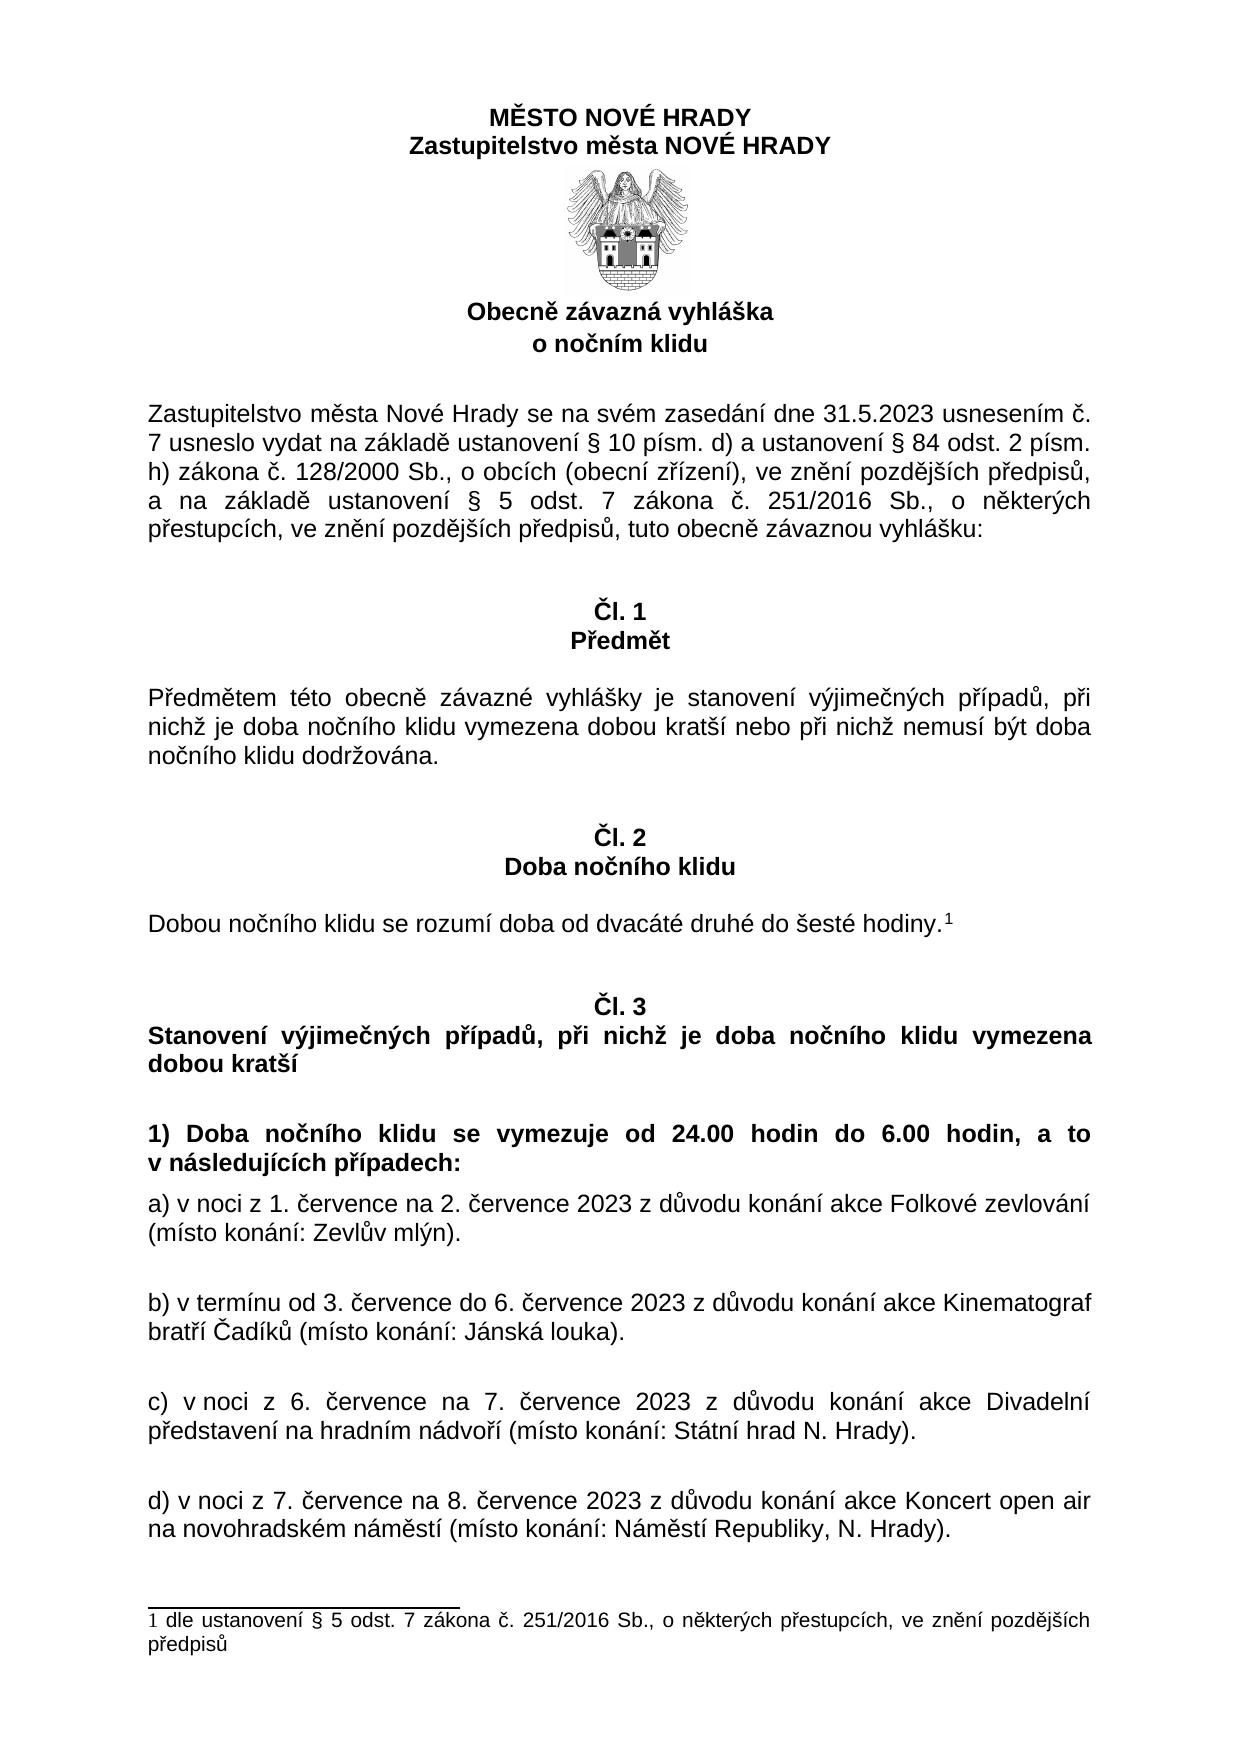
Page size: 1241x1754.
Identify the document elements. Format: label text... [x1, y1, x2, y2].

text Doba nočního klidu [148, 852, 1093, 881]
text 1) Doba nočního klidu se vymezuje od 24.00 hodin do 6.00 hodin, a to v následujících případech: [148, 1119, 1093, 1177]
text MĚSTO NOVÉ HRADY [148, 103, 1093, 131]
text Čl. 1 [148, 597, 1093, 626]
text Předmět [148, 626, 1093, 654]
text o nočním klidu [148, 329, 1093, 358]
text b) v termínu od 3. července do 6. července 2023 z důvodu konání akce Kinematograf bratří Čadíků (místo konání: Jánská louka). [148, 1288, 1093, 1346]
text c) v noci z 6. července na 7. července 2023 z důvodu konání akce Divadelní představení na hradním nádvoří (místo konání: Státní hrad N. Hrady). [148, 1387, 1093, 1444]
text Obecně závazná vyhláška [148, 296, 1093, 325]
text Čl. 3 [148, 992, 1093, 1021]
text Dobou nočního klidu se rozumí doba od dvacáté druhé do šesté hodiny. [148, 909, 1093, 938]
text d) v noci z 7. července na 8. července 2023 z důvodu konání akce Koncert open air na novohradském náměstí (místo konání: Náměstí Republiky, N. Hrady). [148, 1486, 1093, 1543]
text Zastupitelstvo města NOVÉ HRADY [148, 131, 1093, 160]
text dle ustanovení § 5 odst. 7 zákona č. 251/2016 Sb., o některých přestupcích, ve znění pozdějších předpisů [148, 1608, 1093, 1656]
text Čl. 2 [148, 823, 1093, 852]
text Stanovení výjimečných případů, při nichž je doba nočního klidu vymezena dobou kratší [148, 1021, 1093, 1078]
text Předmětem této obecně závazné vyhlášky je stanovení výjimečných případů, při nichž je doba nočního klidu vymezena dobou kratší nebo při nichž nemusí být doba nočního klidu dodržována. [148, 683, 1093, 769]
text Zastupitelstvo města Nové Hrady se na svém zasedání dne 31.5.2023 usnesením č. 7 usneslo vydat na základě ustanovení § 10 písm. d) a ustanovení § 84 odst. 2 písm. h) zákona č. 128/2000 Sb., o obcích (obecní zřízení), ve znění pozdějších předpisů, a na základě ustanovení § 5 odst. 7 zákona č. 251/2016 Sb., o některých přestupcích, ve znění pozdějších předpisů, tuto obecně závaznou vyhlášku: [148, 399, 1093, 543]
text a) v noci z 1. července na 2. července 2023 z důvodu konání akce Folkové zevlování (místo konání: Zevlův mlýn). [148, 1189, 1093, 1247]
